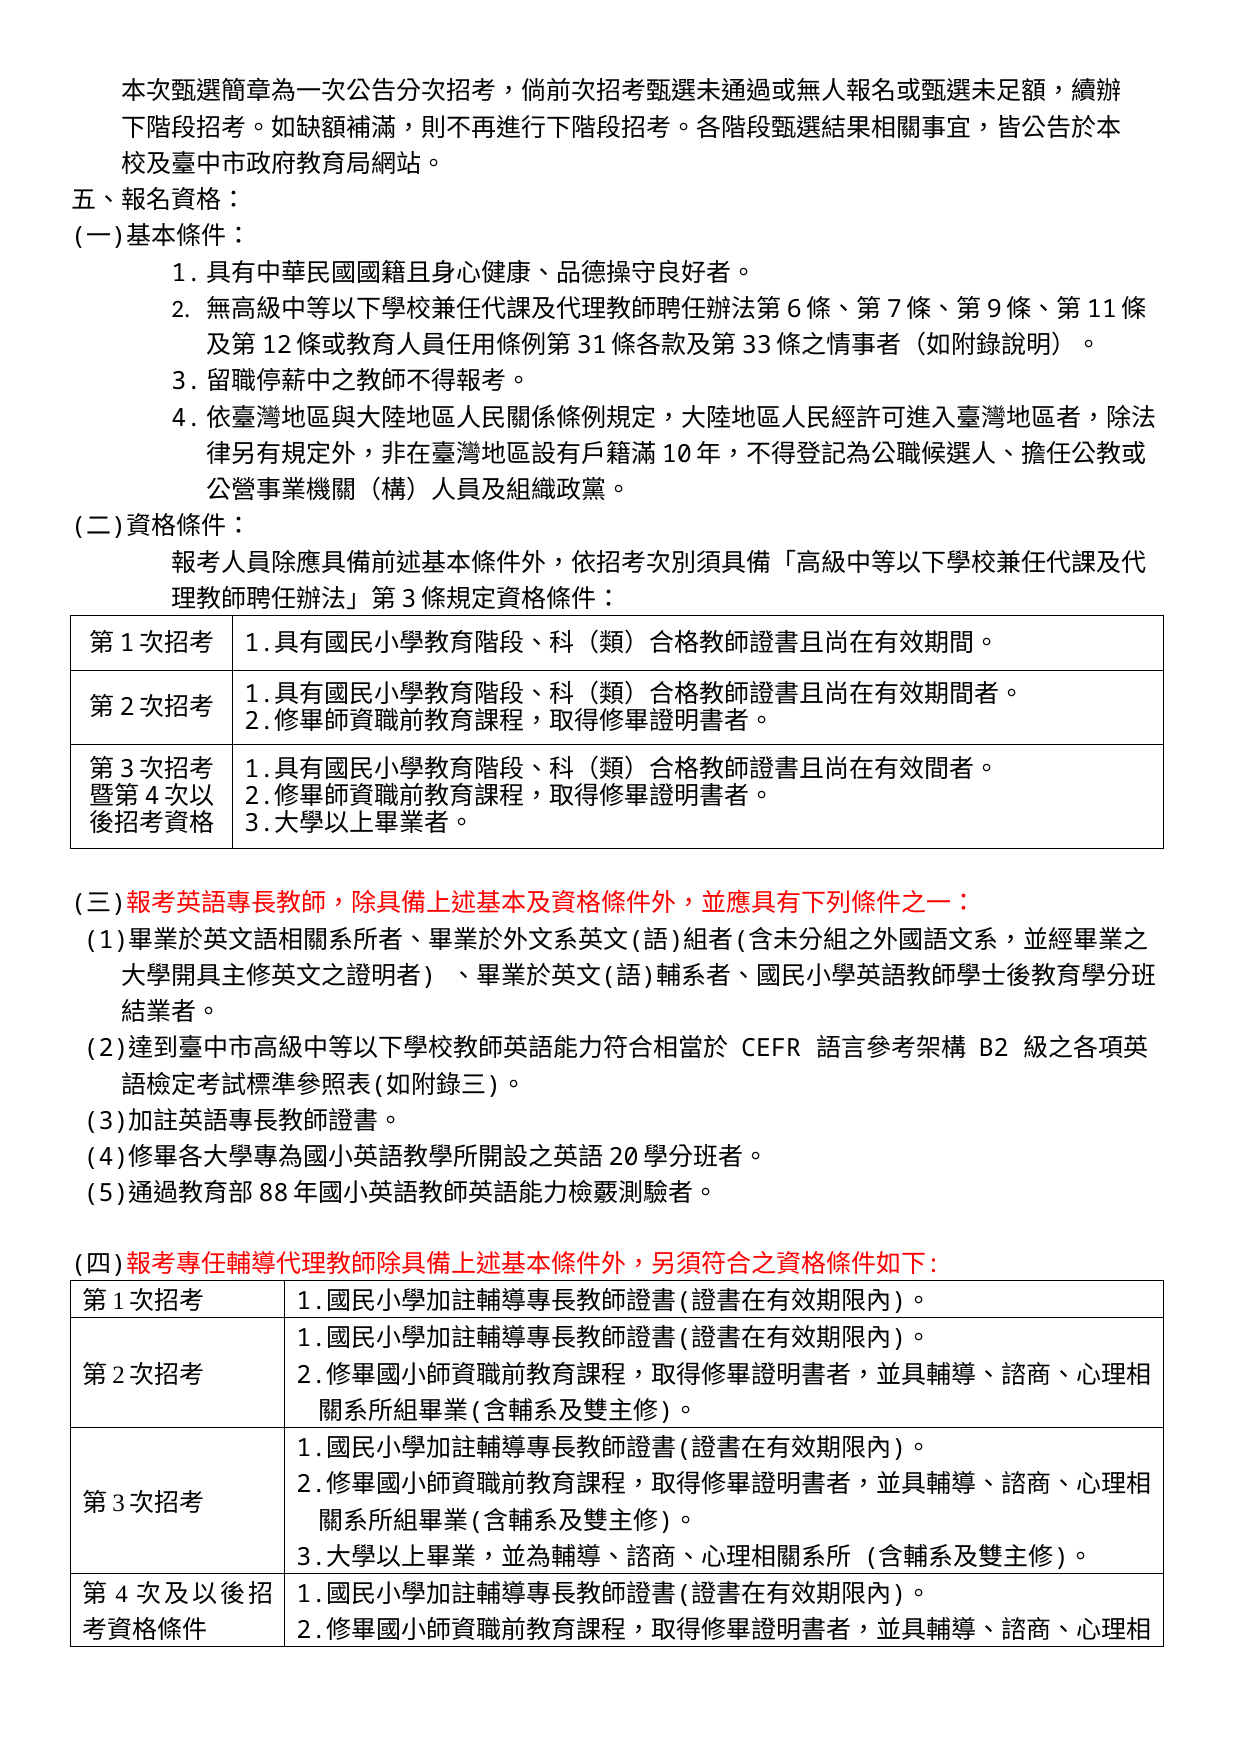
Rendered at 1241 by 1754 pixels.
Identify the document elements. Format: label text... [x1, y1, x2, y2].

table_cell 第3次招考 [71, 1428, 284, 1573]
text (三)報考英語專長教師，除具備上述基本及資格條件外，並應具有下列條件之一： [71, 883, 1169, 919]
text (二)資格條件： [71, 506, 1169, 542]
table_header 第1次招考 [71, 1281, 284, 1317]
text (1)畢業於英文語相關系所者、畢業於外文系英文(語)組者(含未分組之外國語文系，並經畢業之大學開具主修英文之證明者) 、畢業於英文(語)輔系者、國民小學英語教師學士後教育學分班結業者。 [83, 919, 1169, 1028]
table_cell 第2次招考 [71, 1318, 284, 1427]
table_header 1.具有國民小學教育階段、科（類）合格教師證書且尚在有效期間。 [233, 616, 1163, 670]
table_header 1.國民小學加註輔導專長教師證書(證書在有效期限內)。 [285, 1281, 1163, 1317]
text (四)報考專任輔導代理教師除具備上述基本條件外，另須符合之資格條件如下: [71, 1243, 1169, 1279]
table_cell 第3次招考暨第4次以後招考資格 [71, 745, 232, 848]
text (一)基本條件： [71, 216, 1169, 252]
table_header 第1次招考 [71, 616, 232, 670]
text (3)加註英語專長教師證書。 [83, 1100, 1169, 1137]
table_cell 第2次招考 [71, 671, 232, 744]
text (5)通過教育部88年國小英語教師英語能力檢覈測驗者。 [83, 1173, 1169, 1209]
text (2)達到臺中市高級中等以下學校教師英語能力符合相當於 CEFR 語言參考架構 B2 級之各項英語檢定考試標準參照表(如附錄三)。 [83, 1028, 1169, 1100]
text 報考人員除應具備前述基本條件外，依招考次別須具備「高級中等以下學校兼任代課及代理教師聘任辦法」第3條規定資格條件： [171, 542, 1169, 614]
table_cell 第4次及以後招考資格條件 [71, 1574, 284, 1646]
table_cell 1.具有國民小學教育階段、科（類）合格教師證書且尚在有效間者。 2.修畢師資職前教育課程，取得修畢證明書者。 3.大學以上畢業者。 [233, 745, 1163, 848]
table_cell 1.具有國民小學教育階段、科（類）合格教師證書且尚在有效期間者。 2.修畢師資職前教育課程，取得修畢證明書者。 [233, 671, 1163, 744]
table_cell 1.國民小學加註輔導專長教師證書(證書在有效期限內)。 2.修畢國小師資職前教育課程，取得修畢證明書者，並具輔導、諮商、心理相關系所組畢業(含輔系及雙主修)。 3.大學以上畢業，並為輔導、諮商、心理相關系所 (含輔系及雙主修)。 [285, 1428, 1163, 1573]
list 具有中華民國國籍且身心健康、品德操守良好者。 [171, 252, 1169, 288]
list 無高級中等以下學校兼任代課及代理教師聘任辦法第6條、第7條、第9條、第11條及第12條或教育人員任用條例第31條各款及第33條之情事者（如附錄說明）。 [171, 288, 1169, 361]
table_cell 1.國民小學加註輔導專長教師證書(證書在有效期限內)。 2.修畢國小師資職前教育課程，取得修畢證明書者，並具輔導、諮商、心理相關系所組畢業(含輔系及雙主修)。 [285, 1318, 1163, 1427]
list 依臺灣地區與大陸地區人民關係條例規定，大陸地區人民經許可進入臺灣地區者，除法律另有規定外，非在臺灣地區設有戶籍滿10年，不得登記為公職候選人、擔任公教或公營事業機關（構）人員及組織政黨。 [171, 397, 1169, 506]
text 本次甄選簡章為一次公告分次招考，倘前次招考甄選未通過或無人報名或甄選未足額，續辦下階段招考。如缺額補滿，則不再進行下階段招考。各階段甄選結果相關事宜，皆公告於本校及臺中市政府教育局網站。 [121, 71, 1132, 179]
text (4)修畢各大學專為國小英語教學所開設之英語20學分班者。 [83, 1137, 1169, 1173]
table_cell 1.國民小學加註輔導專長教師證書(證書在有效期限內)。 2.修畢國小師資職前教育課程，取得修畢證明書者，並具輔導、諮商、心理相 [285, 1574, 1163, 1646]
text 五、報名資格： [71, 179, 1169, 216]
list 留職停薪中之教師不得報考。 [171, 361, 1169, 397]
